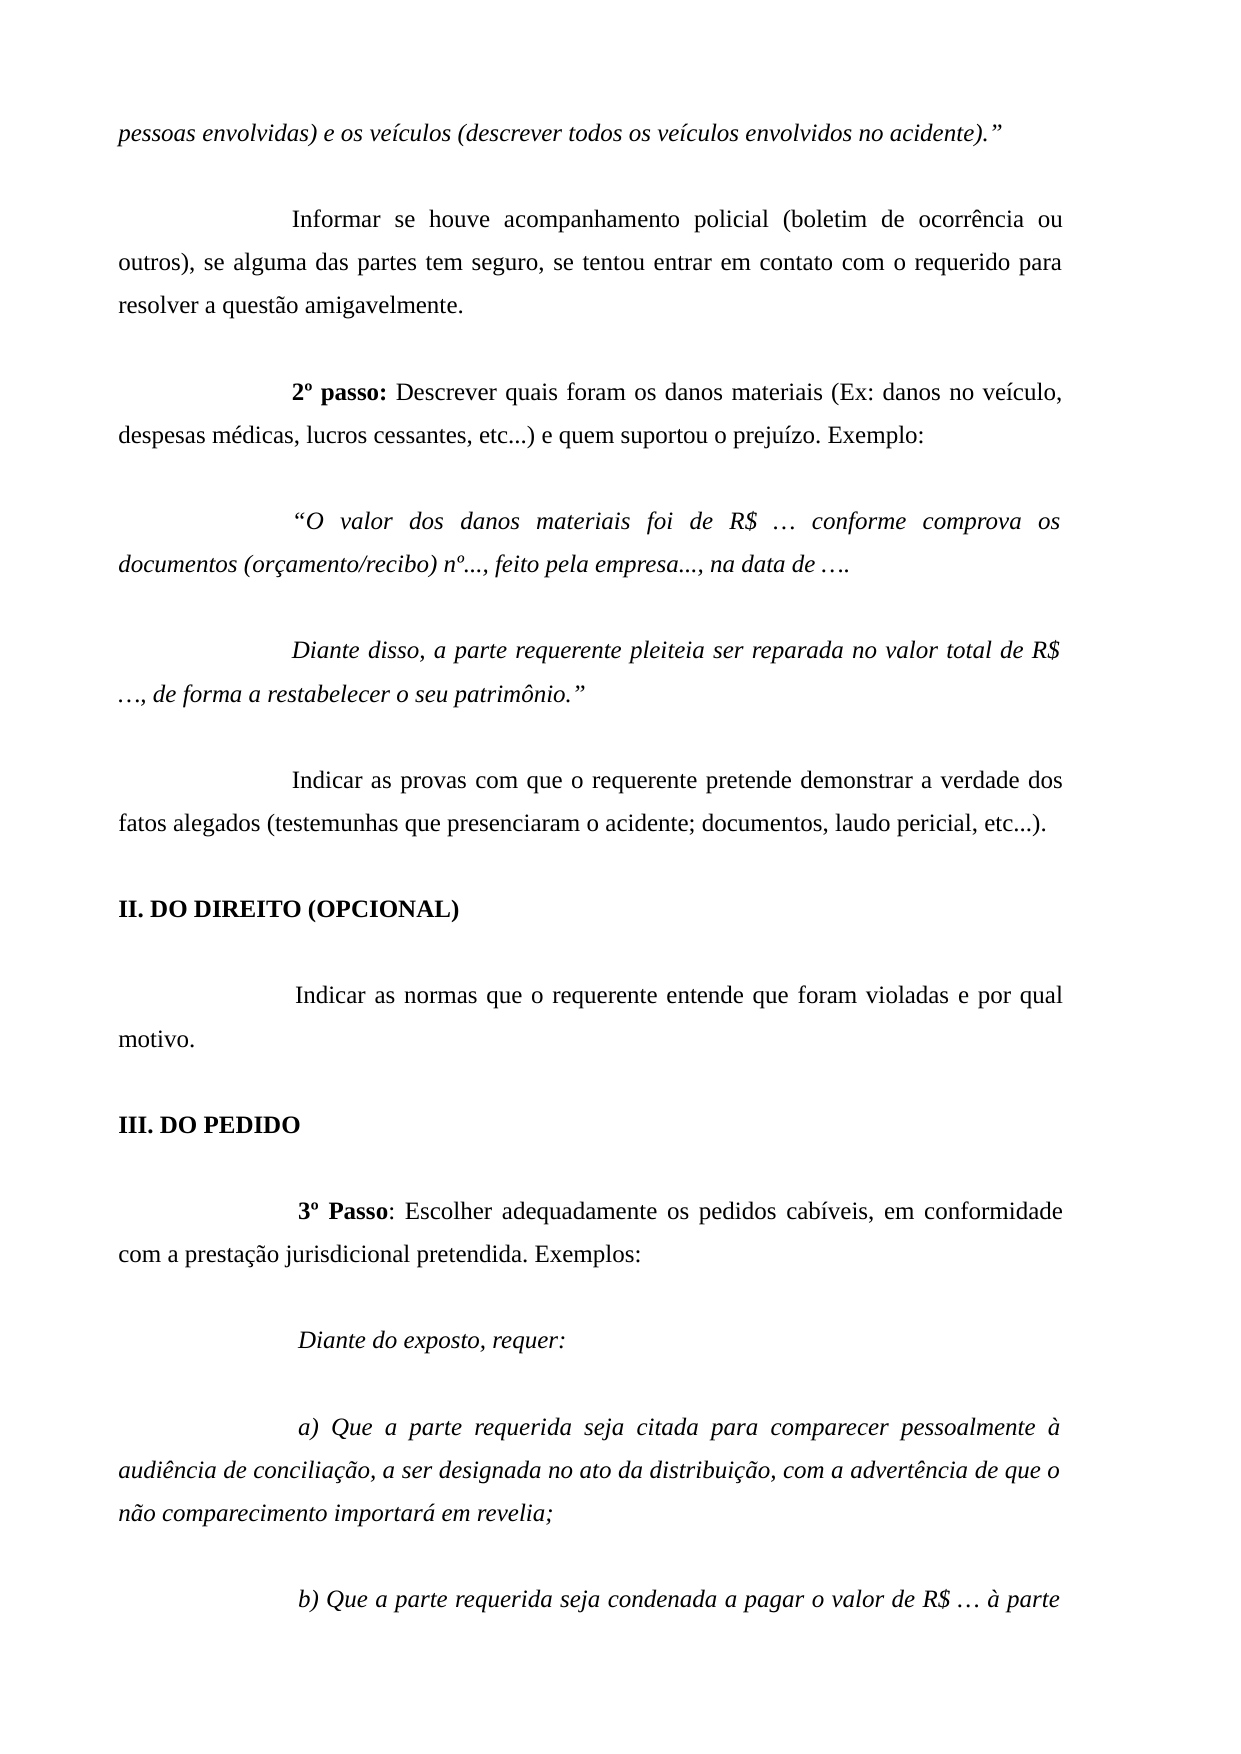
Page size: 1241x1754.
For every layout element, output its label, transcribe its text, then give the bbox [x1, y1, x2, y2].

text b) Que a parte requerida seja condenada a pagar o valor de R$ … à parte [118, 1584, 1063, 1613]
text 2º passo: Descrever quais foram os danos materiais (Ex: danos no veículo, despesas médicas, lucros cessantes, etc...) e quem suportou o prejuízo. Exemplo: [118, 377, 1063, 449]
text “O valor dos danos materiais foi de R$ … conforme comprova os documentos (orçamento/recibo) nº..., feito pela empresa..., na data de …. [118, 506, 1063, 578]
text Diante do exposto, requer: [118, 1326, 1063, 1354]
text II. DO DIREITO (OPCIONAL) [118, 894, 1063, 923]
text Indicar as normas que o requerente entende que foram violadas e por qual motivo. [118, 981, 1063, 1052]
text III. DO PEDIDO [118, 1110, 1063, 1139]
text 3º Passo: Escolher adequadamente os pedidos cabíveis, em conformidade com a prestação jurisdicional pretendida. Exemplos: [118, 1196, 1063, 1268]
text a) Que a parte requerida seja citada para comparecer pessoalmente à audiência de conciliação, a ser designada no ato da distribuição, com a advertência de que o não comparecimento importará em revelia; [118, 1412, 1063, 1527]
text Informar se houve acompanhamento policial (boletim de ocorrência ou outros), se alguma das partes tem seguro, se tentou entrar em contato com o requerido para resolver a questão amigavelmente. [118, 204, 1063, 319]
text Indicar as provas com que o requerente pretende demonstrar a verdade dos fatos alegados (testemunhas que presenciaram o acidente; documentos, laudo pericial, etc...). [118, 765, 1063, 837]
text Diante disso, a parte requerente pleiteia ser reparada no valor total de R$ …, de forma a restabelecer o seu patrimônio.” [118, 636, 1063, 707]
text pessoas envolvidas) e os veículos (descrever todos os veículos envolvidos no acidente).” [118, 118, 1063, 147]
